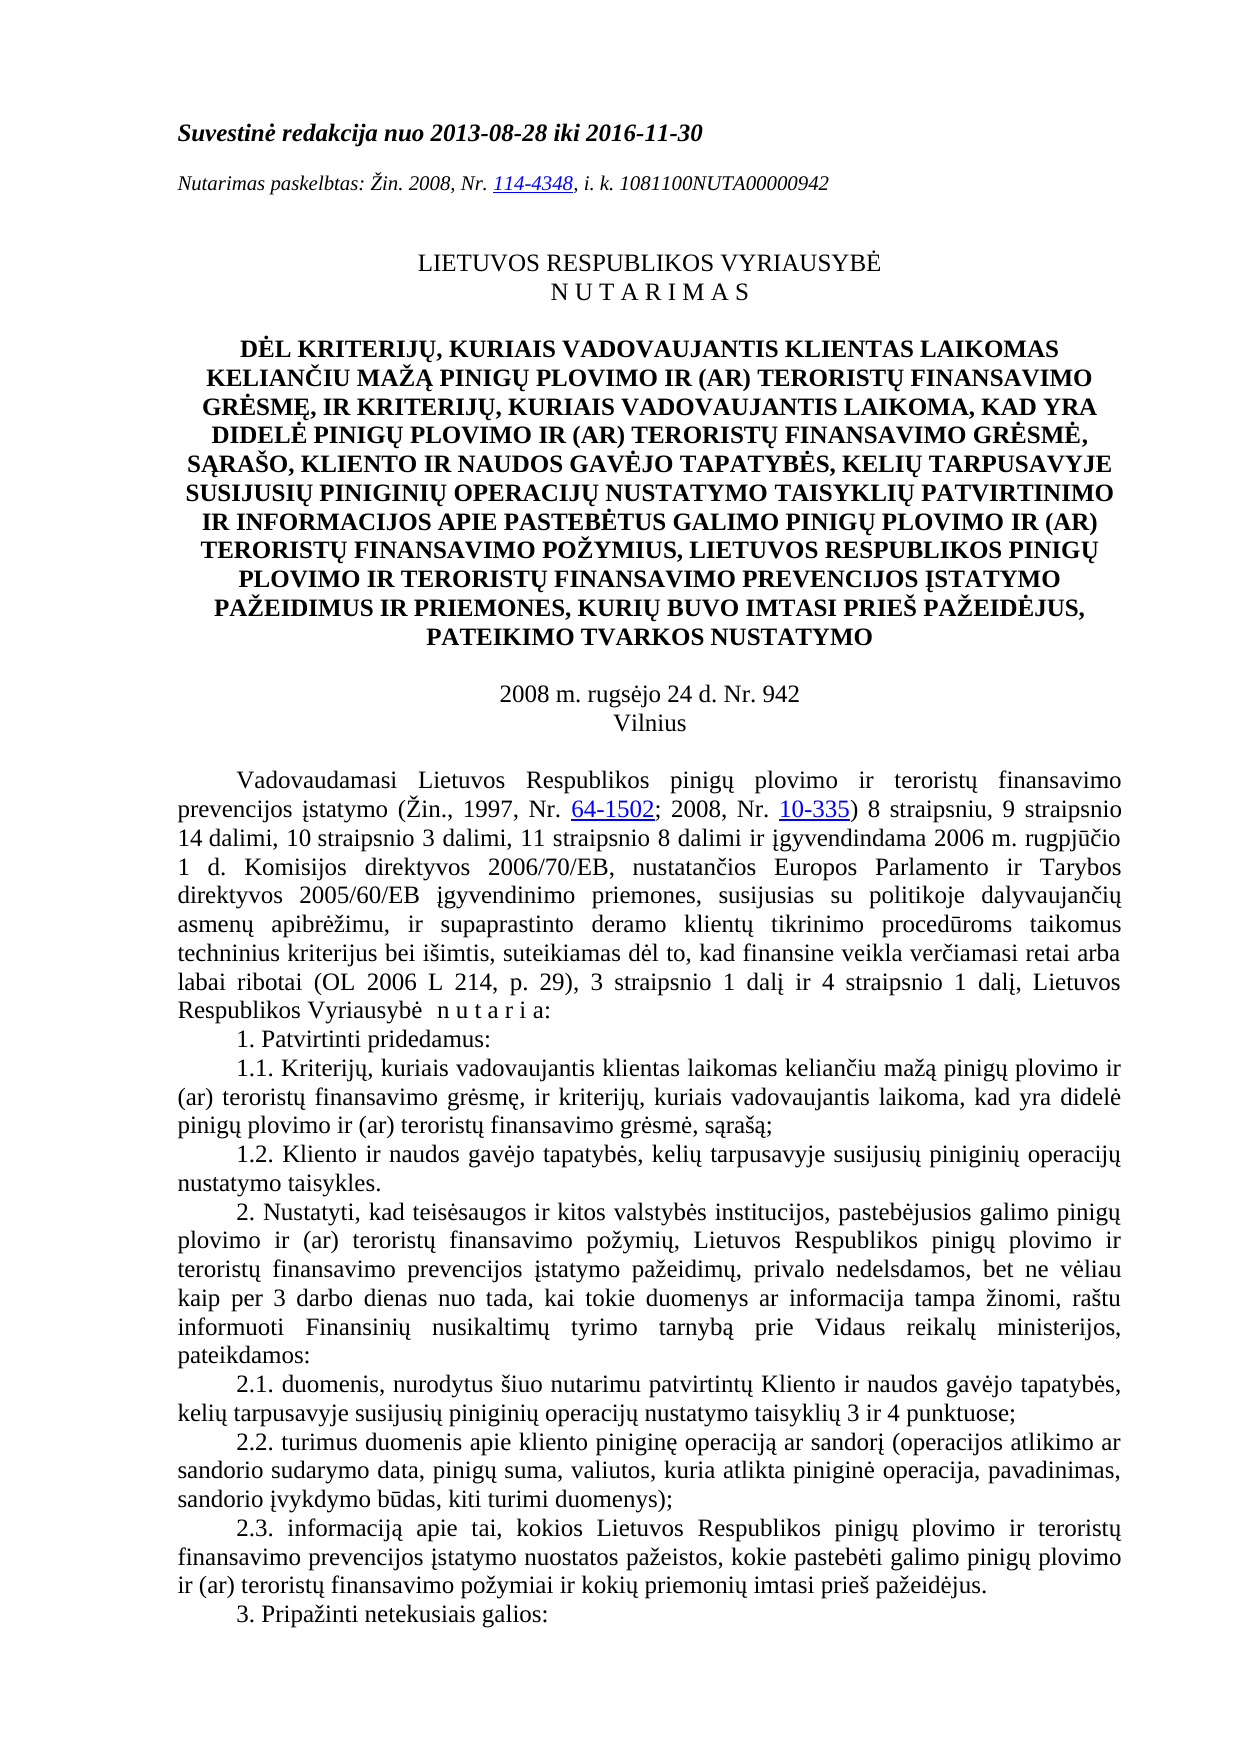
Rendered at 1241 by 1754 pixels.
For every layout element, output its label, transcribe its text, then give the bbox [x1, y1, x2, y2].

text 2.3. informaciją apie tai, kokios Lietuvos Respublikos pinigų plovimo ir teroristų finansavimo prevencijos įstatymo nuostatos pažeistos, kokie pastebėti galimo pinigų plovimo ir (ar) teroristų finansavimo požymiai ir kokių priemonių imtasi prieš pažeidėjus. [177, 1513, 1122, 1599]
text 1.1. Kriterijų, kuriais vadovaujantis klientas laikomas keliančiu mažą pinigų plovimo ir (ar) teroristų finansavimo grėsmę, ir kriterijų, kuriais vadovaujantis laikoma, kad yra didelė pinigų plovimo ir (ar) teroristų finansavimo grėsmė, sąrašą; [177, 1053, 1122, 1139]
text Vilnius [177, 708, 1122, 737]
text Lietuvos Respublikos Vyriausybė [177, 248, 1122, 277]
text 2008 m. rugsėjo 24 d. Nr. 942 [177, 679, 1122, 708]
text 2.2. turimus duomenis apie kliento piniginę operaciją ar sandorį (operacijos atlikimo ar sandorio sudarymo data, pinigų suma, valiutos, kuria atlikta piniginė operacija, pavadinimas, sandorio įvykdymo būdas, kiti turimi duomenys); [177, 1427, 1122, 1513]
text DĖL KRITERIJŲ, KURIAIS VADOVAUJANTIS KLIENTAS LAIKOMAS KELIANČIU MAŽĄ PINIGŲ PLOVIMO IR (AR) TERORISTŲ FINANSAVIMO GRĖSMĘ, IR KRITERIJŲ, KURIAIS VADOVAUJANTIS LAIKOMA, KAD YRA DIDELĖ PINIGŲ PLOVIMO IR (AR) TERORISTŲ FINANSAVIMO GRĖSMĖ, SĄRAŠO, KLIENTO IR NAUDOS GAVĖJO TAPATYBĖS, KELIŲ TARPUSAVYJE SUSIJUSIŲ PINIGINIŲ OPERACIJŲ NUSTATYMO taisyklių PATVIRTINIMO IR INFORMACIJOS APIE PASTEBĖTUS GALIMO PINIGŲ PLOVIMO IR (AR) TERORISTŲ FINANSAVIMO POŽYMIUS, LIETUVOS RESPUBLIKOS PINIGŲ PLOVIMO IR TERORISTŲ FINANSAVIMO PREVENCIJOS ĮSTATYMO PAŽEIDIMUS IR PRIEMONES, KURIŲ BUVO IMTASI PRIEŠ PAŽEIDĖJUS, PATEIKIMO TVARKOS NUSTATYMO [177, 334, 1122, 650]
text 2.1. duomenis, nurodytus šiuo nutarimu patvirtintų Kliento ir naudos gavėjo tapatybės, kelių tarpusavyje susijusių piniginių operacijų nustatymo taisyklių 3 ir 4 punktuose; [177, 1369, 1122, 1427]
text Nutarimas paskelbtas: Žin. 2008, Nr. 114-4348, i. k. 1081100NUTA00000942 [177, 171, 1122, 195]
text 1.2. Kliento ir naudos gavėjo tapatybės, kelių tarpusavyje susijusių piniginių operacijų nustatymo taisykles. [177, 1139, 1122, 1197]
text Vadovaudamasi Lietuvos Respublikos pinigų plovimo ir teroristų finansavimo prevencijos įstatymo (Žin., 1997, Nr. 64-1502; 2008, Nr. 10-335) 8 straipsniu, 9 straipsnio 14 dalimi, 10 straipsnio 3 dalimi, 11 straipsnio 8 dalimi ir įgyvendindama 2006 m. rugpjūčio 1 d. Komisijos direktyvos 2006/70/EB, nustatančios Europos Parlamento ir Tarybos direktyvos 2005/60/EB įgyvendinimo priemones, susijusias su politikoje dalyvaujančių asmenų apibrėžimu, ir supaprastinto deramo klientų tikrinimo procedūroms taikomus techninius kriterijus bei išimtis, suteikiamas dėl to, kad finansine veikla verčiamasi retai arba labai ribotai (OL 2006 L 214, p. 29), 3 straipsnio 1 dalį ir 4 straipsnio 1 dalį, Lietuvos Respublikos Vyriausybė nutaria: [177, 765, 1122, 1024]
text 1. Patvirtinti pridedamus: [177, 1024, 1122, 1053]
text Suvestinė redakcija nuo 2013-08-28 iki 2016-11-30 [177, 118, 1122, 147]
text 2. Nustatyti, kad teisėsaugos ir kitos valstybės institucijos, pastebėjusios galimo pinigų plovimo ir (ar) teroristų finansavimo požymių, Lietuvos Respublikos pinigų plovimo ir teroristų finansavimo prevencijos įstatymo pažeidimų, privalo nedelsdamos, bet ne vėliau kaip per 3 darbo dienas nuo tada, kai tokie duomenys ar informacija tampa žinomi, raštu informuoti Finansinių nusikaltimų tyrimo tarnybą prie Vidaus reikalų ministerijos, pateikdamos: [177, 1197, 1122, 1369]
text NUTARIMAS [177, 277, 1122, 305]
text 3. Pripažinti netekusiais galios: [177, 1599, 1122, 1628]
